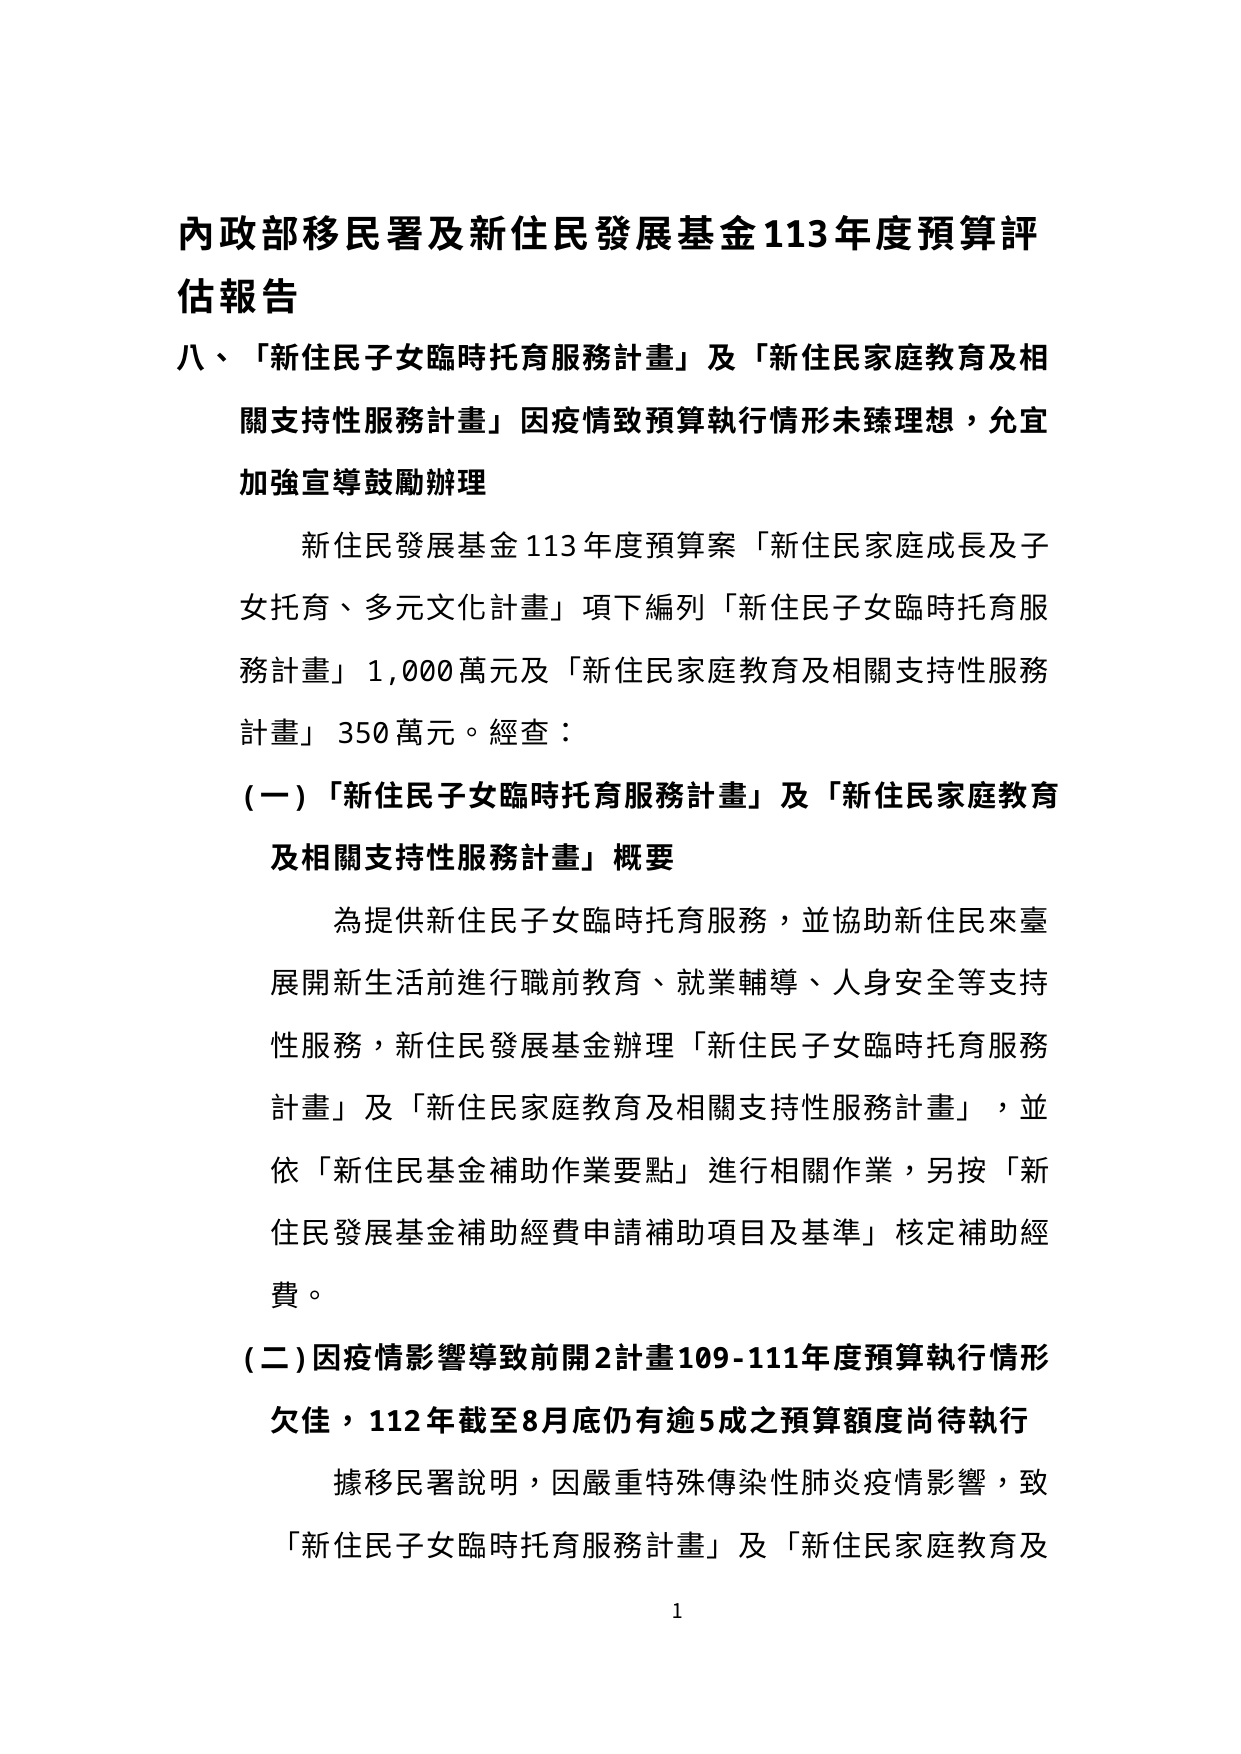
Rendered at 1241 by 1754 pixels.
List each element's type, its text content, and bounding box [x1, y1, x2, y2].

text 據移民署說明，因嚴重特殊傳染性肺炎疫情影響，致「新住民子女臨時托育服務計畫」及「新住民家庭教育及 [264, 1439, 1061, 1564]
text 新住民發展基金113年度預算案「新住民家庭成長及子女托育、多元文化計畫」項下編列「新住民子女臨時托育服務計畫」1,000萬元及「新住民家庭教育及相關支持性服務計畫」350萬元。經查： [234, 502, 1061, 752]
text 內政部移民署及新住民發展基金113年度預算評估報告 [176, 189, 1061, 314]
text (二)因疫情影響導致前開2計畫109-111年度預算執行情形欠佳，112年截至8月底仍有逾5成之預算額度尚待執行 [234, 1314, 1061, 1439]
text (一)「新住民子女臨時托育服務計畫」及「新住民家庭教育及相關支持性服務計畫」概要 [234, 752, 1061, 877]
text 八、「新住民子女臨時托育服務計畫」及「新住民家庭教育及相關支持性服務計畫」因疫情致預算執行情形未臻理想，允宜加強宣導鼓勵辦理 [176, 314, 1061, 502]
text 為提供新住民子女臨時托育服務，並協助新住民來臺展開新生活前進行職前教育、就業輔導、人身安全等支持性服務，新住民發展基金辦理「新住民子女臨時托育服務計畫」及「新住民家庭教育及相關支持性服務計畫」，並依「新住民基金補助作業要點」進行相關作業，另按「新住民發展基金補助經費申請補助項目及基準」核定補助經費。 [264, 877, 1061, 1314]
